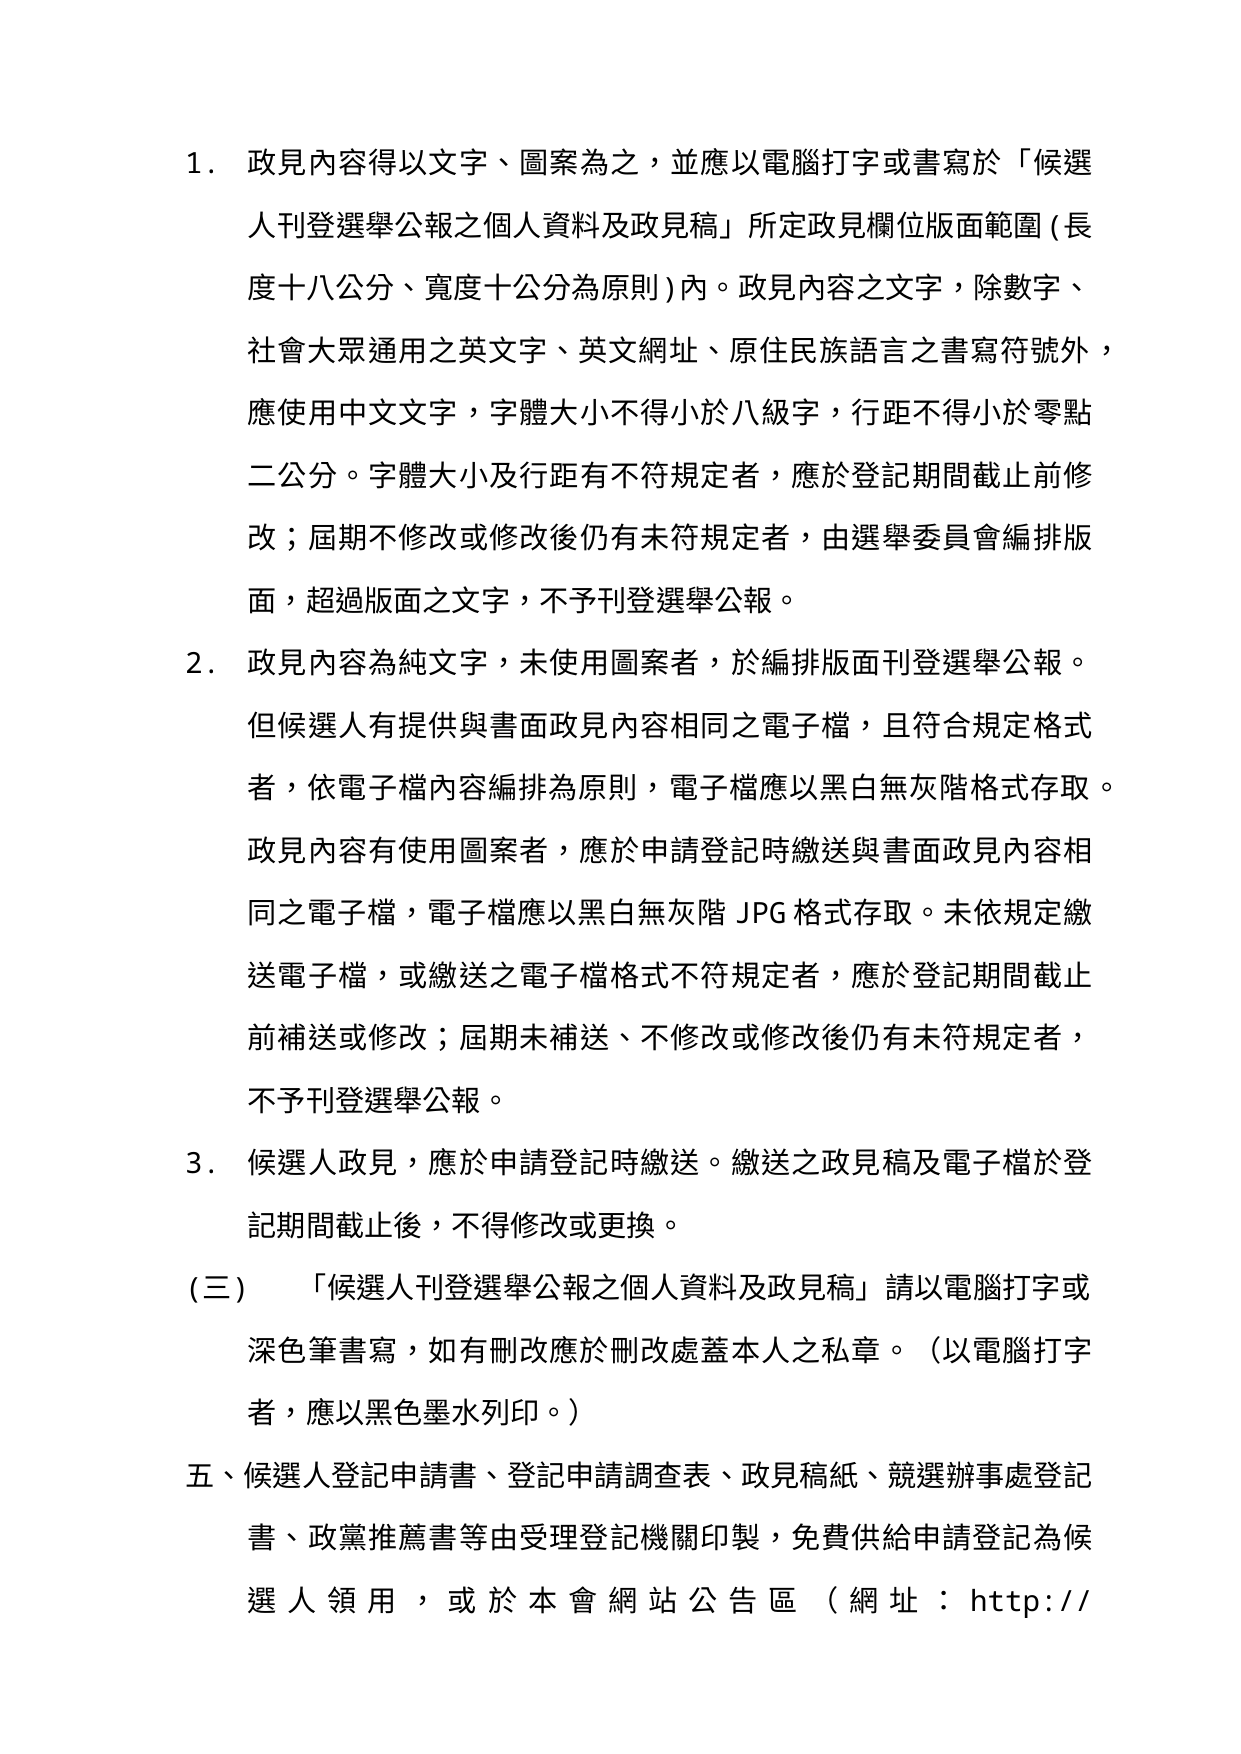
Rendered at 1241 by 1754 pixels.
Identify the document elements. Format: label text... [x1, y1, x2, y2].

text (三) 「候選人刊登選舉公報之個人資料及政見稿」請以電腦打字或深色筆書寫，如有刪改應於刪改處蓋本人之私章。（以電腦打字者，應以黑色墨水列印。） [185, 1244, 1092, 1432]
text 1. 政見內容得以文字、圖案為之，並應以電腦打字或書寫於「候選人刊登選舉公報之個人資料及政見稿」所定政見欄位版面範圍(長度十八公分、寬度十公分為原則)內。政見內容之文字，除數字、社會大眾通用之英文字、英文網址、原住民族語言之書寫符號外，應使用中文文字，字體大小不得小於八級字，行距不得小於零點二公分。字體大小及行距有不符規定者，應於登記期間截止前修改；屆期不修改或修改後仍有未符規定者，由選舉委員會編排版面，超過版面之文字，不予刊登選舉公報。 [185, 119, 1092, 619]
text 3. 候選人政見，應於申請登記時繳送。繳送之政見稿及電子檔於登記期間截止後，不得修改或更換。 [185, 1119, 1092, 1244]
text 2. 政見內容為純文字，未使用圖案者，於編排版面刊登選舉公報。但候選人有提供與書面政見內容相同之電子檔，且符合規定格式者，依電子檔內容編排為原則，電子檔應以黑白無灰階格式存取。政見內容有使用圖案者，應於申請登記時繳送與書面政見內容相同之電子檔，電子檔應以黑白無灰階JPG格式存取。未依規定繳送電子檔，或繳送之電子檔格式不符規定者，應於登記期間截止前補送或修改；屆期未補送、不修改或修改後仍有未符規定者，不予刊登選舉公報。 [185, 619, 1092, 1119]
text 五、候選人登記申請書、登記申請調查表、政見稿紙、競選辦事處登記書、政黨推薦書等由受理登記機關印製，免費供給申請登記為候選人領用，或於本會網站公告區（網址：http:// [185, 1432, 1092, 1619]
